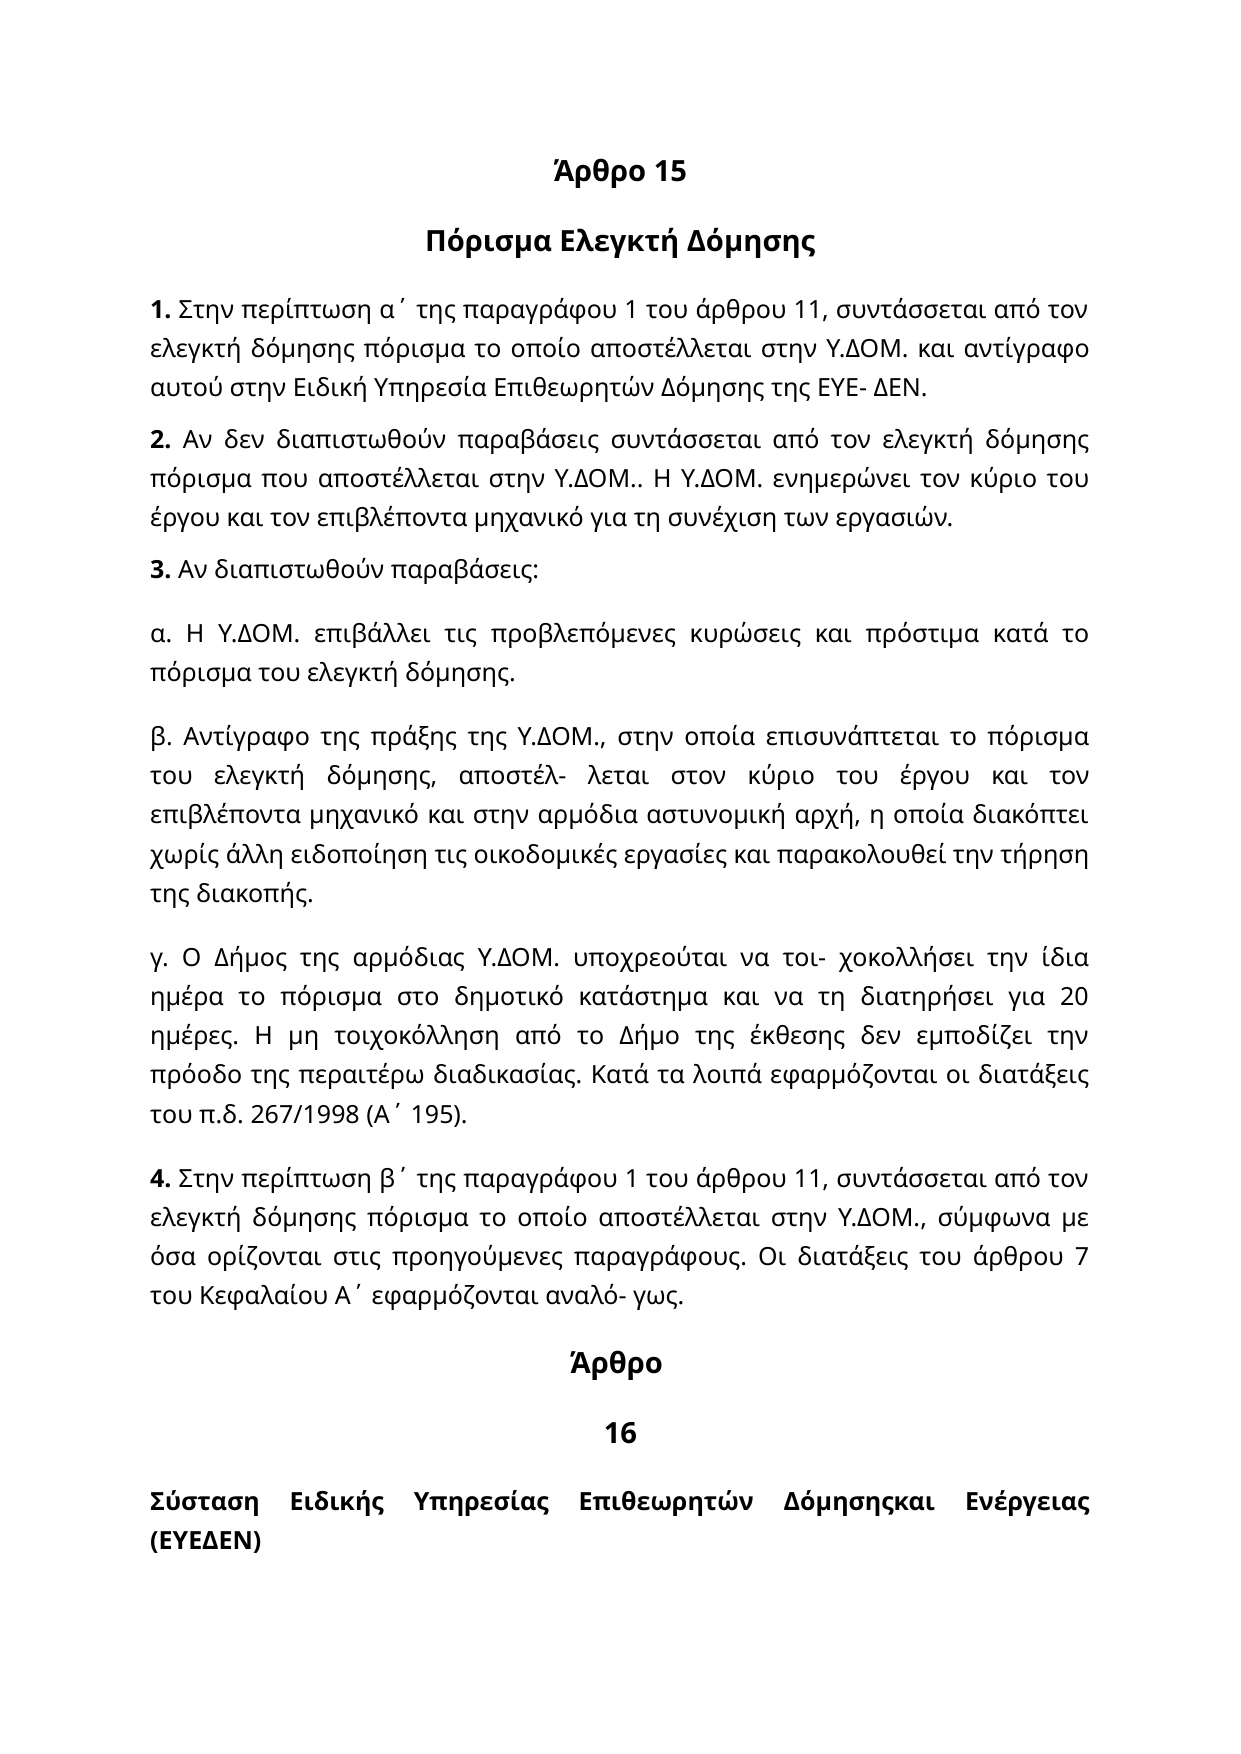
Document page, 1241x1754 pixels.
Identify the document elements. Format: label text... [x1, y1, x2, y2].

subtitle Πόρισμα Ελεγκτή Δόμησης [150, 221, 1090, 260]
text 3. Αν διαπιστωθούν παραβάσεις: [150, 551, 1090, 585]
text 1. Στην περίπτωση α΄ της παραγράφου 1 του άρθρου 11, συντάσσεται από τον ελεγκτή δόμησης πόρισμα το οποίο αποστέλλεται στην Υ.ΔΟΜ. και αντίγραφο αυτού στην Ειδική Υπηρεσία Επιθεωρητών Δόμησης της ΕΥΕ- ΔΕΝ. [150, 291, 1090, 404]
text 4. Στην περίπτωση β΄ της παραγράφου 1 του άρθρου 11, συντάσσεται από τον ελεγκτή δόμησης πόρισμα το οποίο αποστέλλεται στην Υ.ΔΟΜ., σύμφωνα με όσα ορίζονται στις προηγούμενες παραγράφους. Οι διατάξεις του άρθρου 7 του Κεφαλαίου Α΄ εφαρμόζονται αναλό- γως. [150, 1160, 1090, 1312]
text α. Η Υ.ΔΟΜ. επιβάλλει τις προβλεπόμενες κυρώσεις και πρόστιμα κατά το πόρισμα του ελεγκτή δόμησης. [150, 615, 1090, 689]
subtitle 16 [150, 1413, 1090, 1452]
text γ. Ο Δήμος της αρμόδιας Υ.ΔΟΜ. υποχρεούται να τοι- χοκολλήσει την ίδια ημέρα το πόρισμα στο δημοτικό κατάστημα και να τη διατηρήσει για 20 ημέρες. Η μη τοιχοκόλληση από το Δήμο της έκθεσης δεν εμποδίζει την πρόοδο της περαιτέρω διαδικασίας. Κατά τα λοιπά εφαρμόζονται οι διατάξεις του π.δ. 267/1998 (Α΄ 195). [150, 939, 1090, 1130]
text Σύσταση Ειδικής Υπηρεσίας Επιθεωρητών Δόμησηςκαι Ενέργειας (ΕΥΕΔΕΝ) [150, 1483, 1090, 1557]
text β. Αντίγραφο της πράξης της Υ.ΔΟΜ., στην οποία επισυνάπτεται το πόρισμα του ελεγκτή δόμησης, αποστέλ- λεται στον κύριο του έργου και τον επιβλέποντα μηχανικό και στην αρμόδια αστυνομική αρχή, η οποία διακόπτει χωρίς άλλη ειδοποίηση τις οικοδομικές εργασίες και παρακολουθεί την τήρηση της διακοπής. [150, 719, 1090, 909]
text 2. Αν δεν διαπιστωθούν παραβάσεις συντάσσεται από τον ελεγκτή δόμησης πόρισμα που αποστέλλεται στην Υ.ΔΟΜ.. Η Υ.ΔΟΜ. ενημερώνει τον κύριο του έργου και τον επιβλέποντα μηχανικό για τη συνέχιση των εργασιών. [150, 421, 1090, 534]
subtitle Άρθρο [150, 1342, 1090, 1382]
subtitle Άρθρο 15 [150, 150, 1090, 190]
